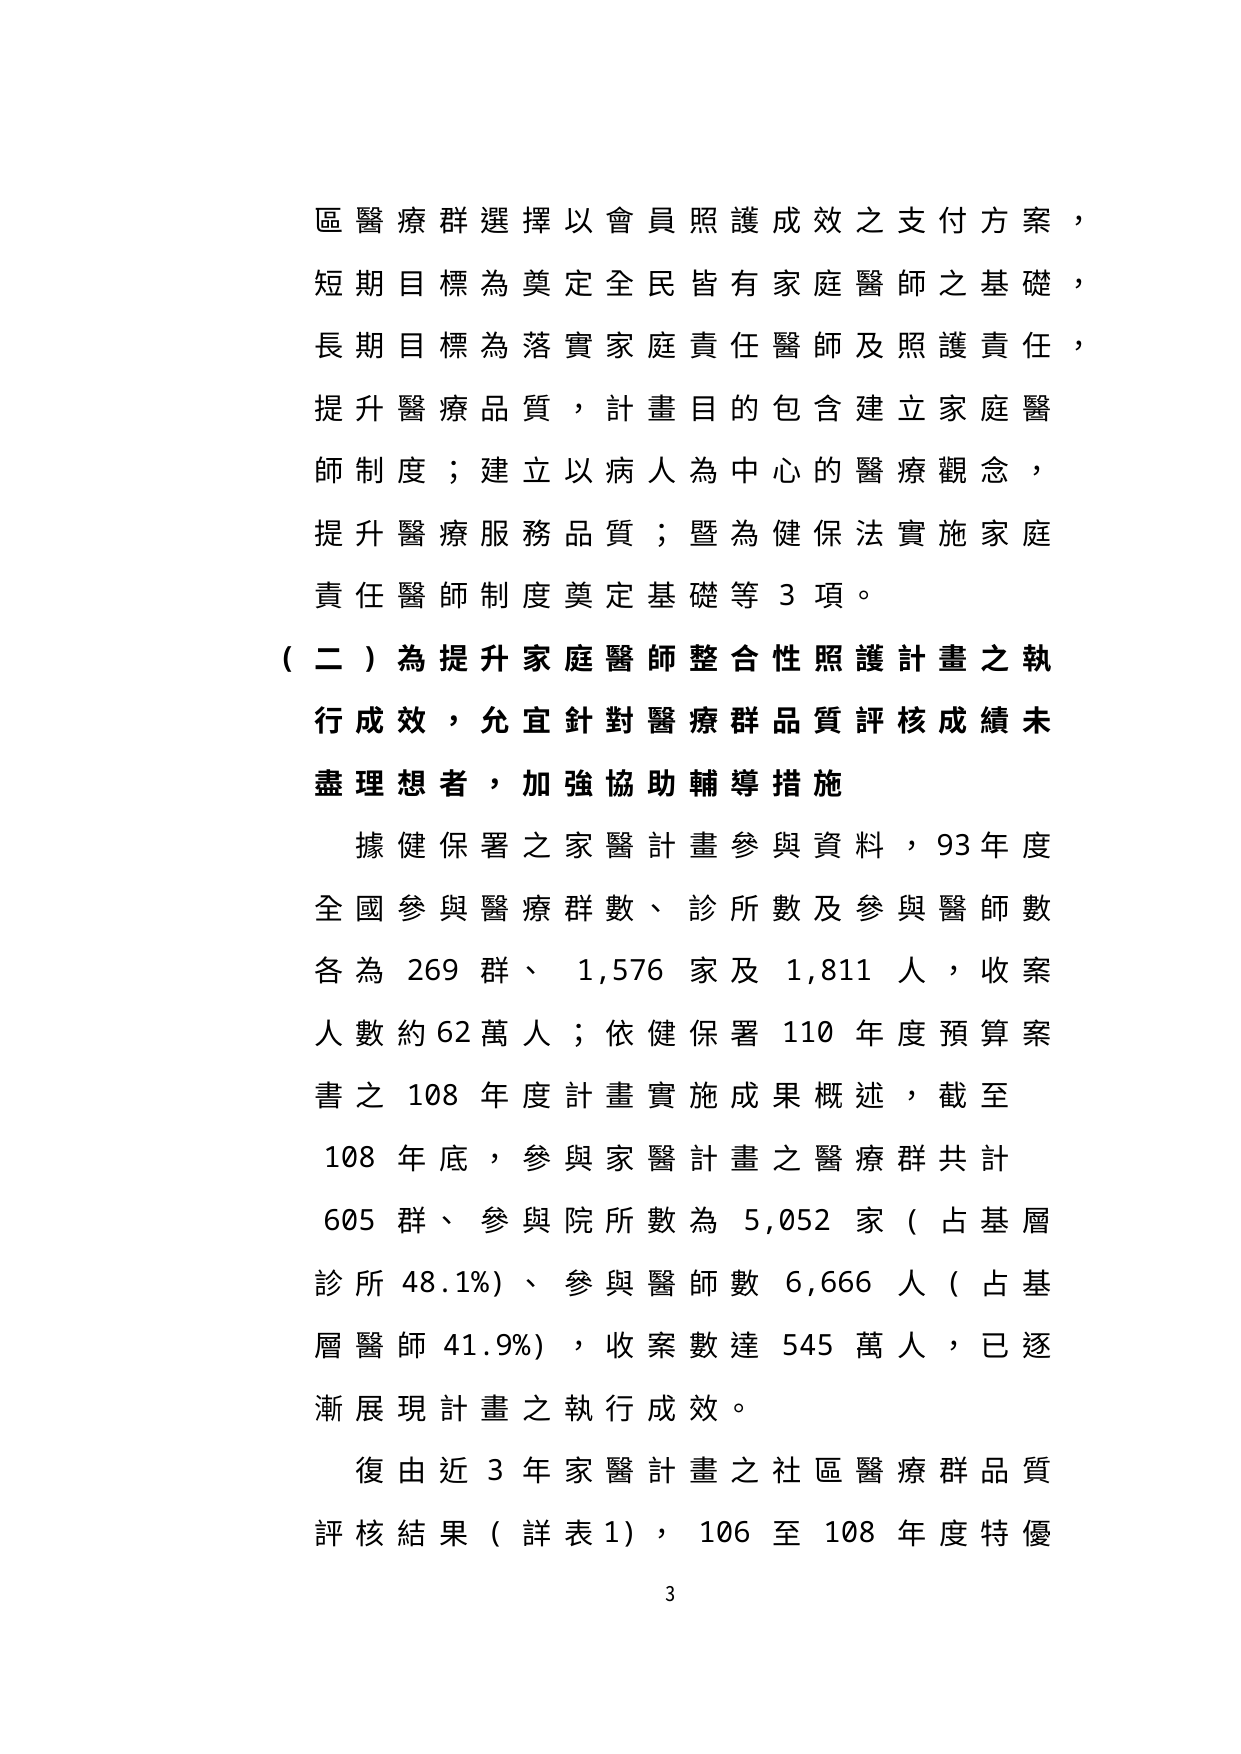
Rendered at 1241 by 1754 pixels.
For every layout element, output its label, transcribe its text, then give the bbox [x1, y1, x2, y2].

text 復由近3年家醫計畫之社區醫療群品質評核結果(詳表1)，106至108年度特優級與良好級之醫療群比率分別為86.9%、79.4%及75.4%，雖因各年度評分指標之計算有所差異，尚難以此論斷整體醫療群之品質下降，惟得分低於70分之比率由106年度之1.1%增至108年度之3.3%，可見品質未盡理想者逐年成長，允宜強化協助輔導機制，提升渠等醫療品質。 [271, 1427, 1058, 1552]
text (二)為提升家庭醫師整合性照護計畫之執行成效，允宜針對醫療群品質評核成績未盡理想者，加強協助輔導措施 [242, 615, 1058, 802]
text 據健保署之家醫計畫參與資料，93年度全國參與醫療群數、診所數及參與醫師數各為269群、1,576家及1,811人，收案人數約62萬人；依健保署110年度預算案書之108年度計畫實施成果概述，截至108年底，參與家醫計畫之醫療群共計605群、參與院所數為5,052家(占基層診所48.1%)、參與醫師數6,666人(占基層醫師41.9%)，收案數達545萬人，已逐漸展現計畫之執行成效。 [271, 802, 1058, 1427]
text 又據109年1月「全民健康保險家庭醫師整合性照護計畫」(以下簡稱家醫計畫)內容，健保署自92年3月10日起即開始試辦家醫計畫，目前係轉型朝向鼓勵社區醫療群選擇以會員照護成效之支付方案，短期目標為奠定全民皆有家庭醫師之基礎，長期目標為落實家庭責任醫師及照護責任，提升醫療品質，計畫目的包含建立家庭醫師制度；建立以病人為中心的醫療觀念，提升醫療服務品質；暨為健保法實施家庭責任醫師制度奠定基礎等3項。 [271, 177, 1058, 615]
